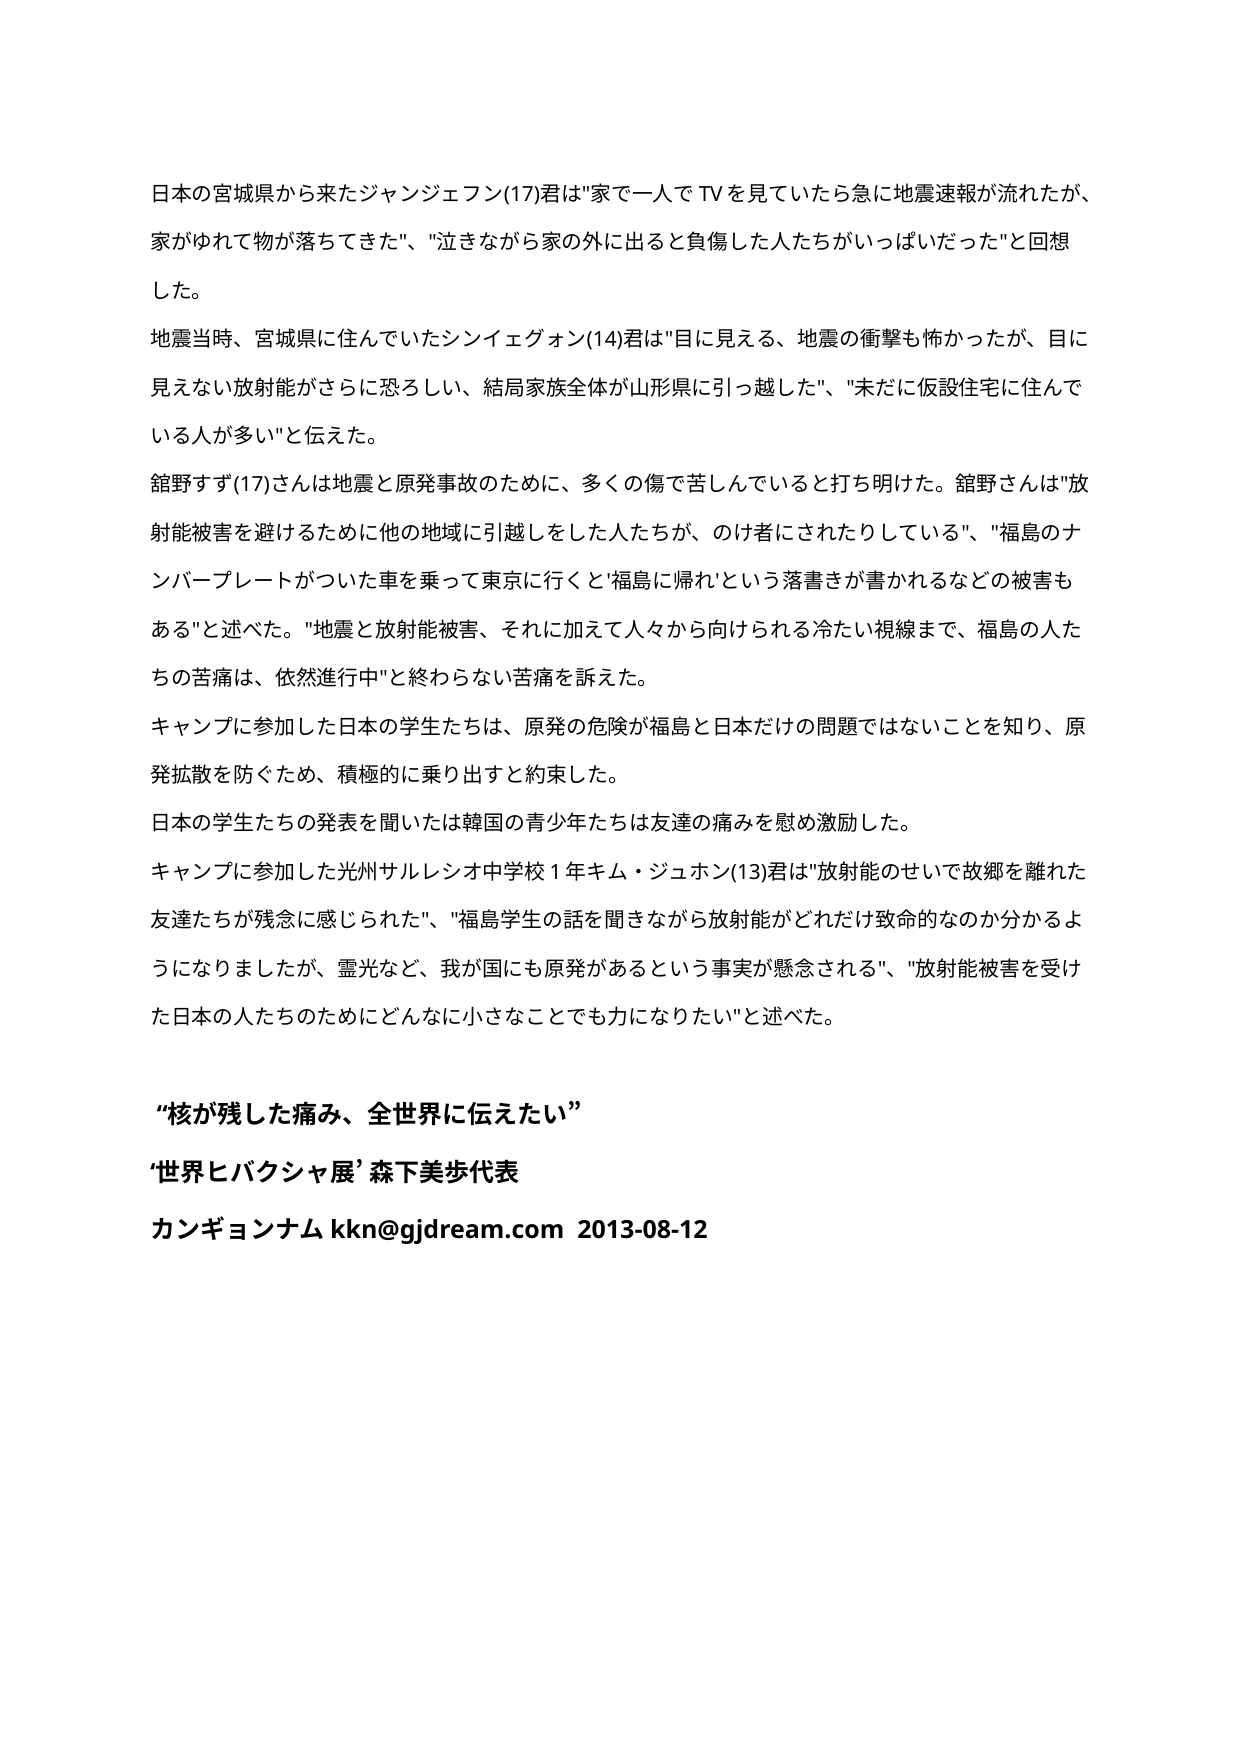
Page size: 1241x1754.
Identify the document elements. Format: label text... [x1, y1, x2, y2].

text キャンプに参加した日本の学生たちは、原発の危険が福島と日本だけの問題ではないことを知り、原発拡散を防ぐため、積極的に乗り出すと約束した。 [150, 710, 1090, 788]
text “核が残した痛み、全世界に伝えたい” [150, 1094, 1090, 1130]
text カンギョンナム kkn@gjdream.com 2013-08-12 [150, 1210, 1090, 1246]
text 日本の宮城県から来たジャンジェフン(17)君は"家で一人でTVを見ていたら急に地震速報が流れたが、家がゆれて物が落ちてきた"、"泣きながら家の外に出ると負傷した人たちがいっぱいだった"と回想した。 [150, 177, 1090, 304]
text 地震当時、宮城県に住んでいたシンイェグォン(14)君は"目に見える、地震の衝撃も怖かったが、目に見えない放射能がさらに恐ろしい、結局家族全体が山形県に引っ越した"、"未だに仮設住宅に住んでいる人が多い"と伝えた。 [150, 322, 1090, 449]
text ‘世界ヒバクシャ展’ 森下美歩代表 [150, 1152, 1090, 1188]
text キャンプに参加した光州サルレシオ中学校1年キム・ジュホン(13)君は"放射能のせいで故郷を離れた友達たちが残念に感じられた"、"福島学生の話を聞きながら放射能がどれだけ致命的なのか分かるようになりましたが、霊光など、我が国にも原発があるという事実が懸念される"、"放射能被害を受けた日本の人たちのためにどんなに小さなことでも力になりたい"と述べた。 [150, 855, 1090, 1031]
text 日本の学生たちの発表を聞いたは韓国の青少年たちは友達の痛みを慰め激励した。 [150, 807, 1090, 837]
text 舘野すず(17)さんは地震と原発事故のために、多くの傷で苦しんでいると打ち明けた。舘野さんは"放射能被害を避けるために他の地域に引越しをした人たちが、のけ者にされたりしている"、"福島のナンバープレートがついた車を乗って東京に行くと'福島に帰れ'という落書きが書かれるなどの被害もある"と述べた。"地震と放射能被害、それに加えて人々から向けられる冷たい視線まで、福島の人たちの苦痛は、依然進行中"と終わらない苦痛を訴えた。 [150, 468, 1090, 692]
